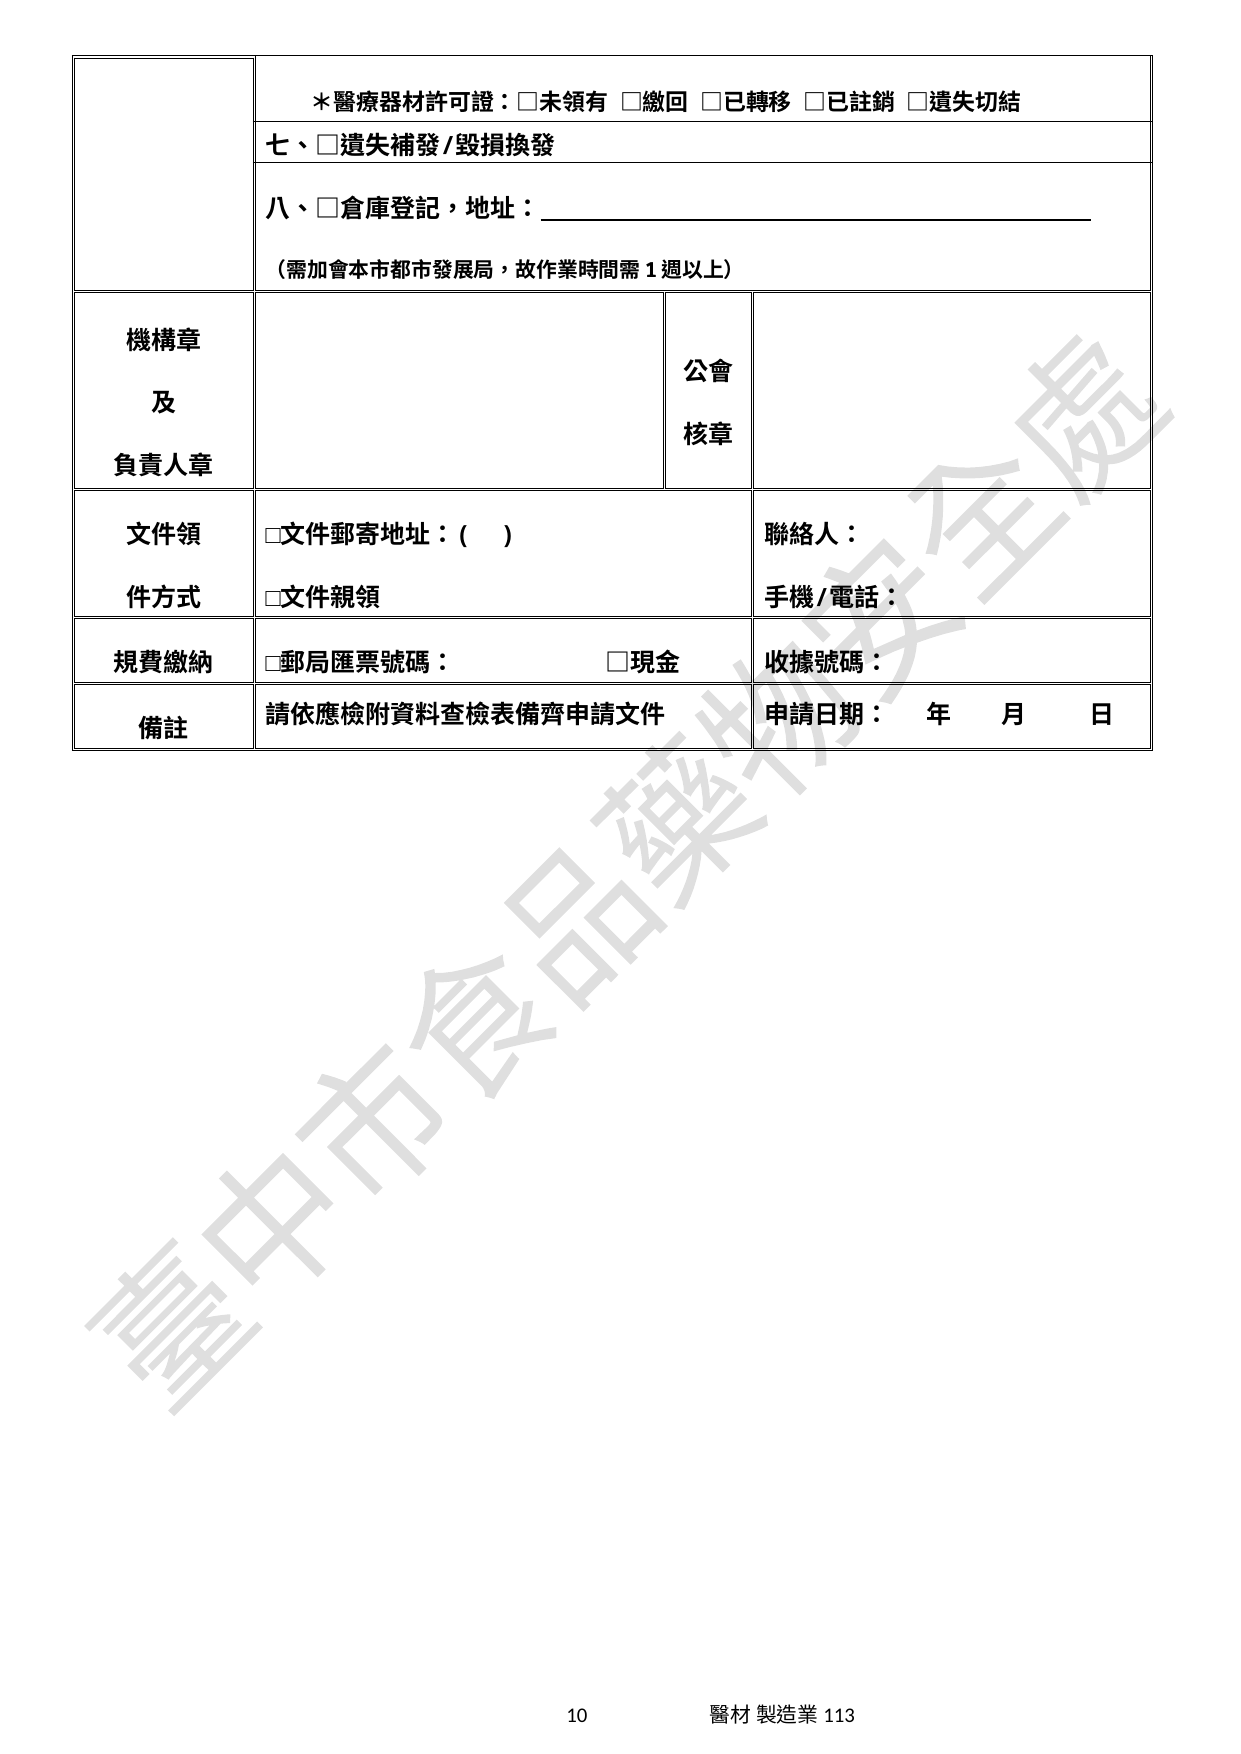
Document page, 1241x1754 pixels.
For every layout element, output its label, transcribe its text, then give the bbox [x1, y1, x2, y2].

table_cell 申請日期： 年 月 日 [833, 685, 1150, 747]
table_cell ＊醫療器材許可證：□未領有 □繳回 □已轉移 □已註銷 □遺失切結 [256, 56, 1150, 121]
table_cell 請依應檢附資料查檢表備齊申請文件 [256, 685, 751, 747]
table_cell [1105, 444, 1150, 488]
table_cell 公會核章 [666, 293, 751, 488]
table_cell 申請日期： 年 月 日 [804, 685, 832, 714]
table_cell 機構章 及 負責人章 [75, 293, 253, 488]
table_cell 文件領 件方式 [75, 491, 253, 616]
table_cell 申請日期： 年 月 日 [754, 717, 786, 747]
table_cell 八、□倉庫登記，地址： （需加會本市都市發展局，故作業時間需1週以上） [256, 163, 1150, 290]
table_cell 收據號碼： [906, 619, 1150, 682]
table_cell 收據號碼： [915, 619, 949, 630]
table_cell 申請日期： 年 月 日 [794, 721, 814, 747]
table_cell [75, 59, 253, 290]
table_cell [1079, 434, 1097, 454]
table_cell 收據號碼： [796, 669, 814, 682]
table_cell [256, 293, 663, 488]
table_cell 收據號碼： [754, 619, 855, 678]
table_cell 申請日期： 年 月 日 [779, 685, 805, 723]
table_cell 收據號碼： [774, 670, 789, 682]
table_cell 規費繳納 [75, 619, 253, 682]
table_cell 備註 [75, 685, 253, 747]
table_cell □郵局匯票號碼： □現金 [256, 619, 751, 682]
table_cell 申請日期： 年 月 日 [759, 685, 775, 713]
table_cell [754, 293, 1150, 488]
table_cell 七、□遺失補發/毀損換發 [256, 122, 1150, 162]
table_cell 收據號碼： [822, 648, 904, 682]
table_cell 聯絡人： 手機/電話： [754, 491, 1150, 616]
table_cell 申請日期： 年 月 日 [821, 707, 847, 747]
table_cell [1075, 458, 1099, 488]
table_cell □文件郵寄地址：( ) □文件親領 [256, 491, 751, 616]
table_cell [942, 476, 999, 488]
table_cell 收據號碼： [870, 619, 905, 648]
table_cell 收據號碼： [850, 642, 862, 651]
